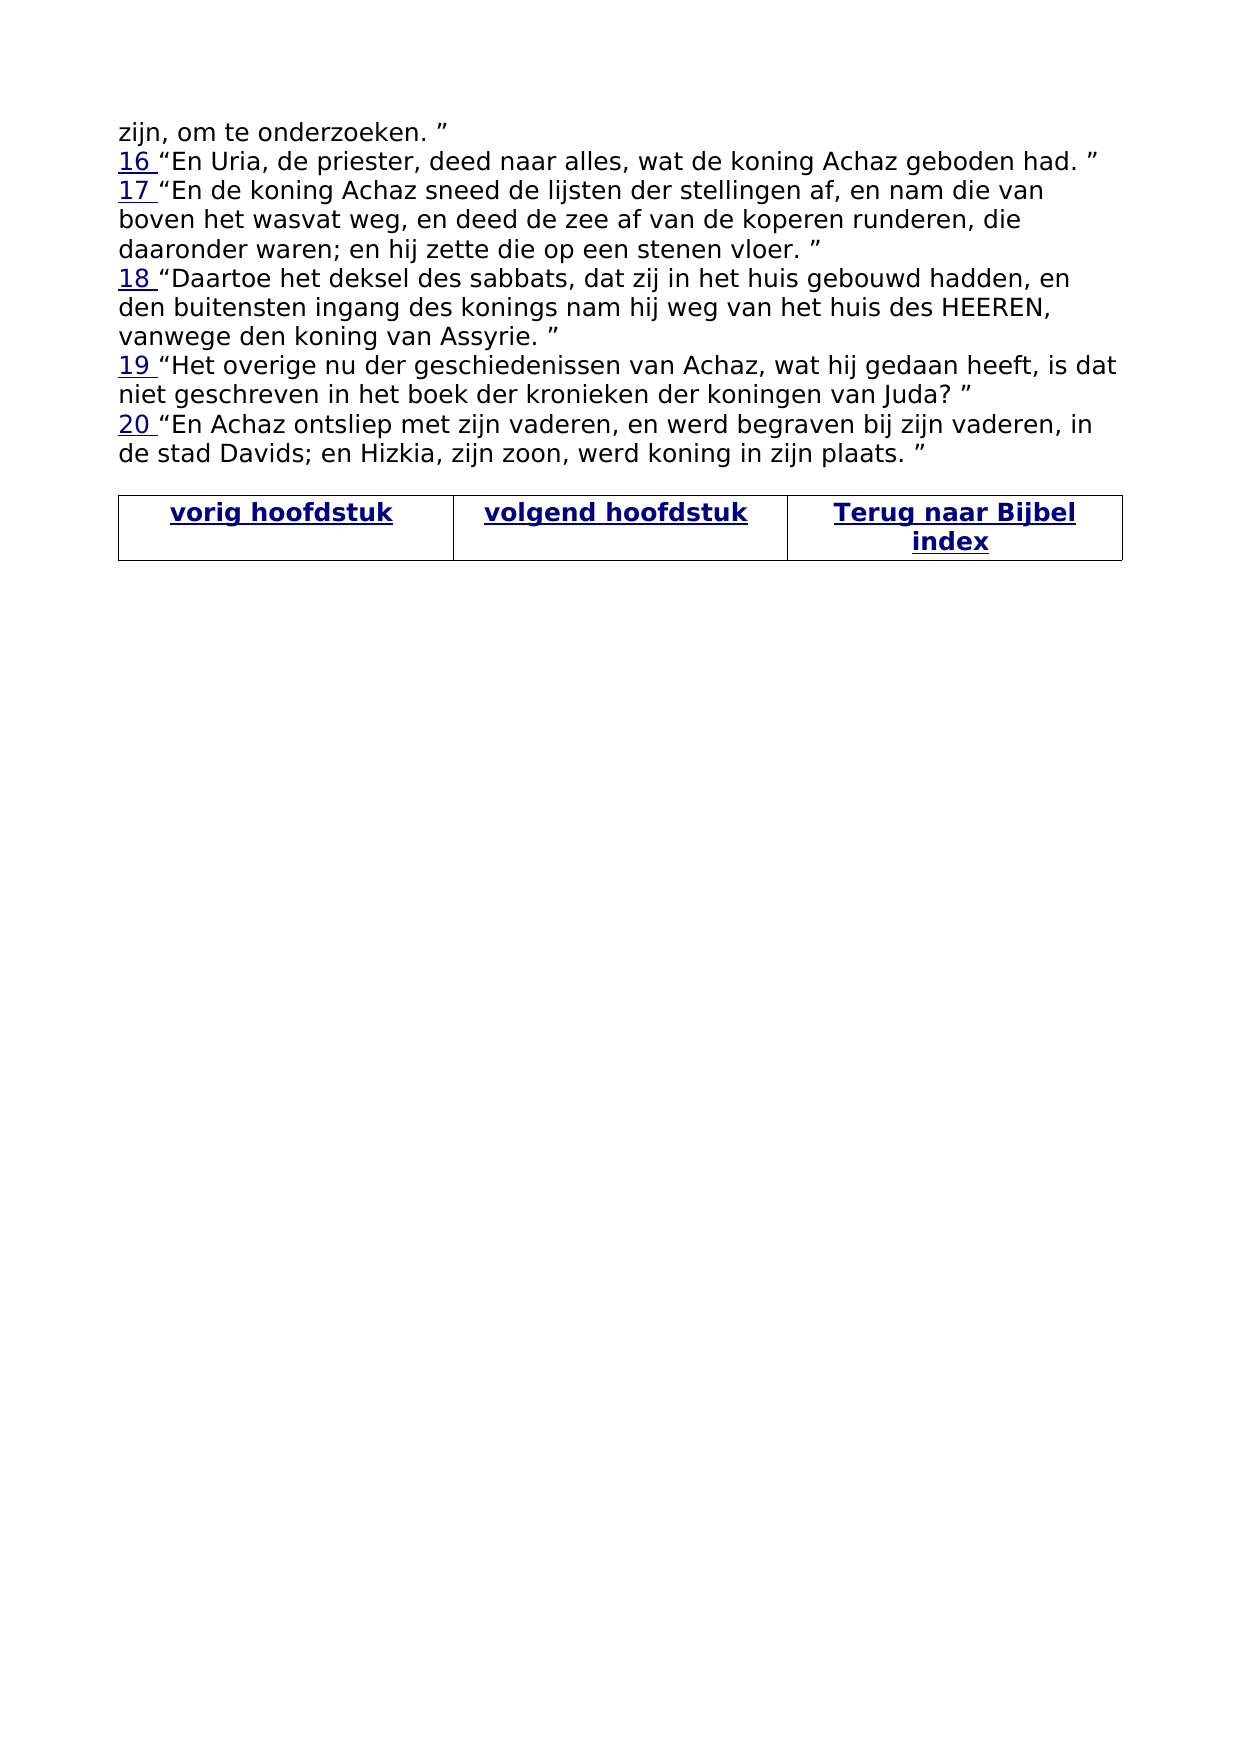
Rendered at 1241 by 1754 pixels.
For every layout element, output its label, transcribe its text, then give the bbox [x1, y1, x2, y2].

text zijn, om te onderzoeken. ” 16 “En Uria, de priester, deed naar alles, wat de koning Achaz geboden had. ” 17 “En de koning Achaz sneed de lijsten der stellingen af, en nam die van boven het wasvat weg, en deed de zee af van de koperen runderen, die daaronder waren; en hij zette die op een stenen vloer. ” 18 “Daartoe het deksel des sabbats, dat zij in het huis gebouwd hadden, en den buitensten ingang des konings nam hij weg van het huis des HEEREN, vanwege den koning van Assyrie. ” 19 “Het overige nu der geschiedenissen van Achaz, wat hij gedaan heeft, is dat niet geschreven in het boek der kronieken der koningen van Juda? ” 20 “En Achaz ontsliep met zijn vaderen, en werd begraven bij zijn vaderen, in de stad Davids; en Hizkia, zijn zoon, werd koning in zijn plaats. ” [118, 118, 1122, 468]
table_header Terug naar Bijbel index [788, 496, 1122, 560]
table_header vorig hoofdstuk [119, 496, 453, 560]
table_header volgend hoofdstuk [454, 496, 787, 560]
